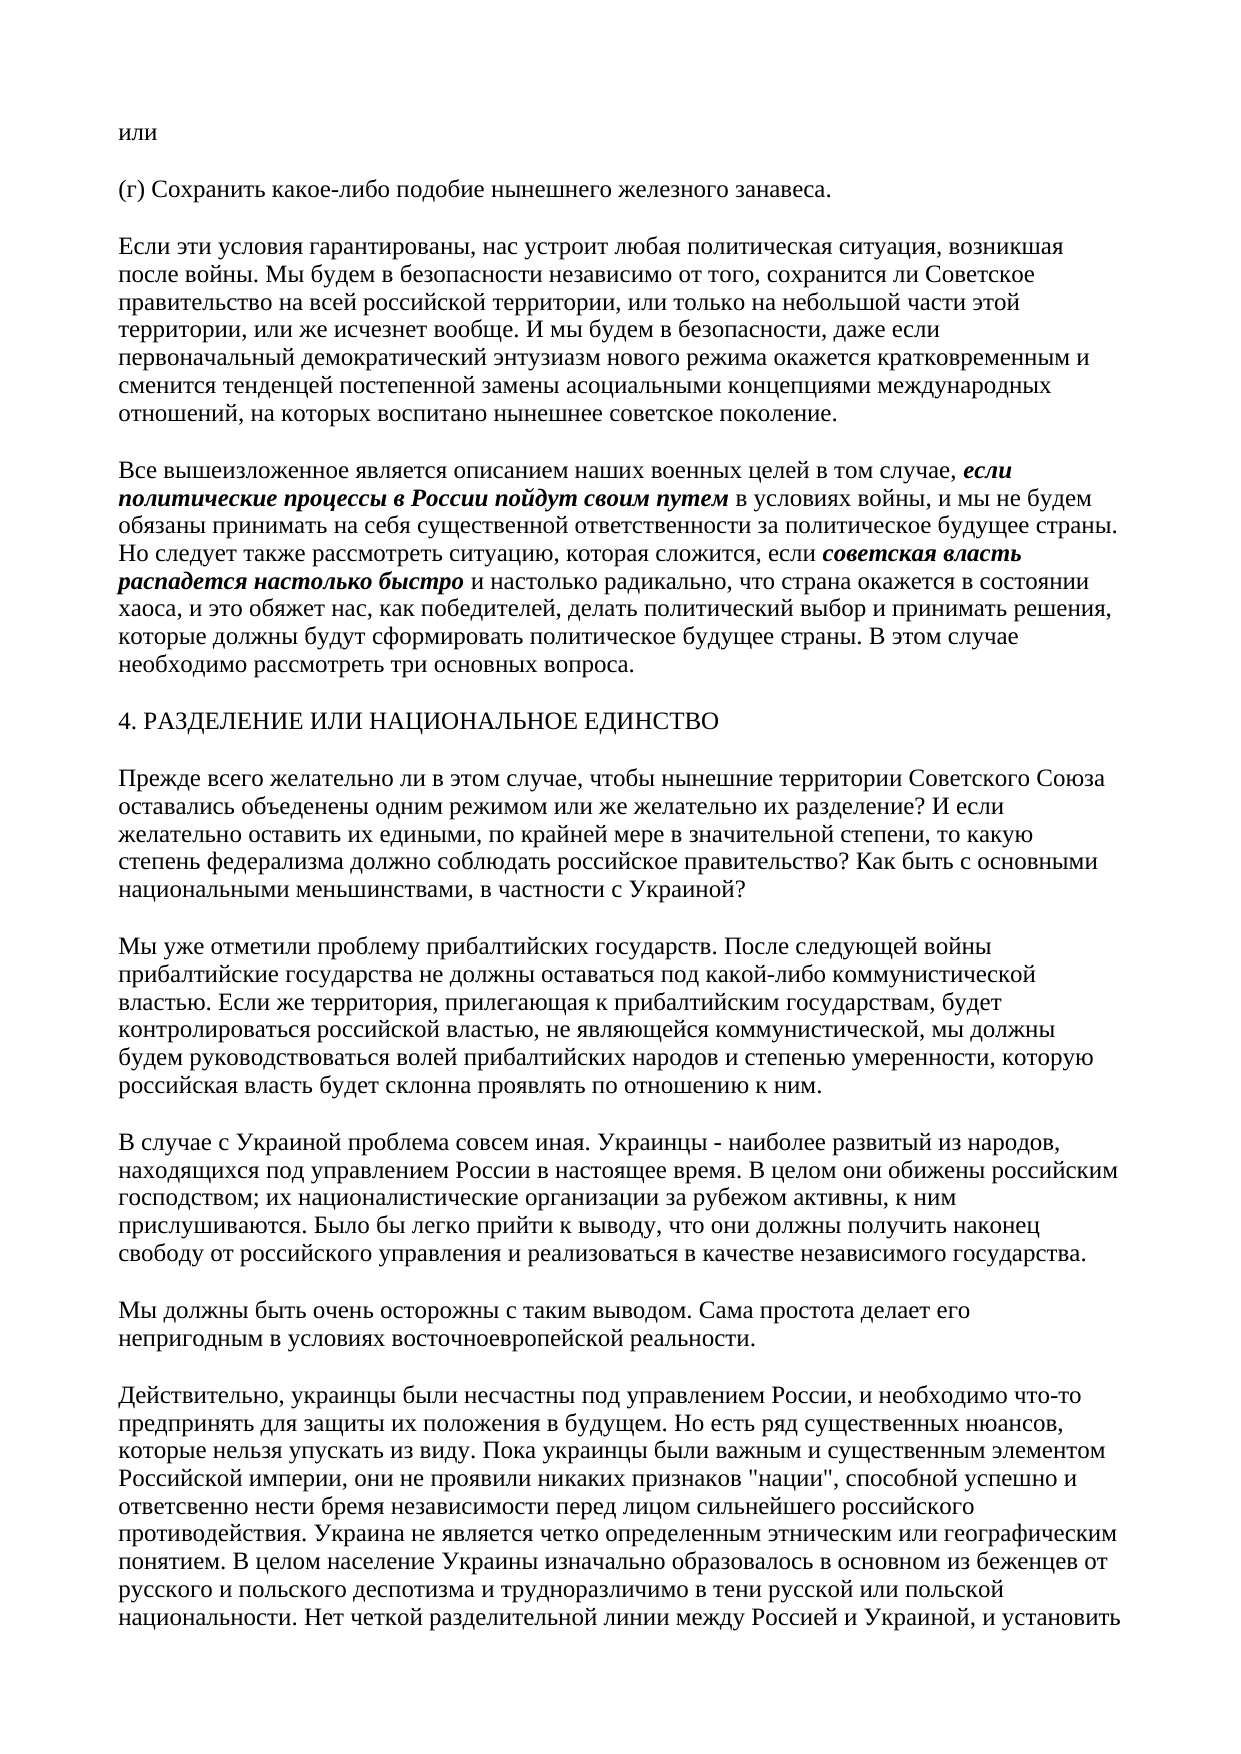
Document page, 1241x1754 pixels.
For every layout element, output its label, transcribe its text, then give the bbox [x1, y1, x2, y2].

text В случае с Украиной проблема совсем иная. Украинцы - наиболее развитый из народов, находящихся под управлением России в настоящее время. В целом они обижены российским господством; их националистические организации за рубежом активны, к ним прислушиваются. Было бы легко прийти к выводу, что они должны получить наконец свободу от российского управления и реализоваться в качестве независимого государства. [118, 1128, 1122, 1267]
text (г) Сохранить какое-либо подобие нынешнего железного занавеса. [118, 175, 1122, 203]
text или [118, 118, 1122, 146]
text Действительно, украинцы были несчастны под управлением России, и необходимо что-то предпринять для защиты их положения в будущем. Но есть ряд существенных нюансов, которые нельзя упускать из виду. Пока украинцы были важным и существенным элементом Российской империи, они не проявили никаких признаков "нации", способной успешно и ответсвенно нести бремя независимости перед лицом сильнейшего российского противодействия. Украина не является четко определенным этническим или географическим понятием. В целом население Украины изначально образовалось в основном из беженцев от русского и польского деспотизма и трудноразличимо в тени русской или польской национальности. Нет четкой разделительной линии между Россией и Украиной, и установить [118, 1381, 1122, 1630]
text Мы уже отметили проблему прибалтийских государств. После следующей войны прибалтийские государства не должны оставаться под какой-либо коммунистической властью. Если же территория, прилегающая к прибалтийским государствам, будет контролироваться российской властью, не являющейся коммунистической, мы должны будем руководствоваться волей прибалтийских народов и степенью умеренности, которую российская власть будет склонна проявлять по отношению к ним. [118, 932, 1122, 1098]
text Мы должны быть очень осторожны с таким выводом. Сама простота делает его непригодным в условиях восточноевропейской реальности. [118, 1296, 1122, 1351]
text 4. РАЗДЕЛЕНИЕ ИЛИ НАЦИОНАЛЬНОЕ ЕДИНСТВО [118, 707, 1122, 735]
text Прежде всего желательно ли в этом случае, чтобы нынешние территории Советского Союза оставались объеденены одним режимом или же желательно их разделение? И если желательно оставить их едиными, по крайней мере в значительной степени, то какую степень федерализма должно соблюдать российское правительство? Как быть с основными национальными меньшинствами, в частности с Украиной? [118, 764, 1122, 903]
text Все вышеизложенное является описанием наших военных целей в том случае, если политические процессы в России пойдут своим путем в условиях войны, и мы не будем обязаны принимать на себя существенной ответственности за политическое будущее страны. Но следует также рассмотреть ситуацию, которая сложится, если советская власть распадется настолько быстро и настолько радикально, что страна окажется в состоянии хаоса, и это обяжет нас, как победителей, делать политический выбор и принимать решения, которые должны будут сформировать политическое будущее страны. В этом случае необходимо рассмотреть три основных вопроса. [118, 456, 1122, 678]
text Если эти условия гарантированы, нас устроит любая политическая ситуация, возникшая после войны. Мы будем в безопасности независимо от того, сохранится ли Советское правительство на всей российской территории, или только на небольшой части этой территории, или же исчезнет вообще. И мы будем в безопасности, даже если первоначальный демократический энтузиазм нового режима окажется кратковременным и сменится тенденцей постепенной замены асоциальными концепциями международных отношений, на которых воспитано нынешнее советское поколение. [118, 232, 1122, 426]
